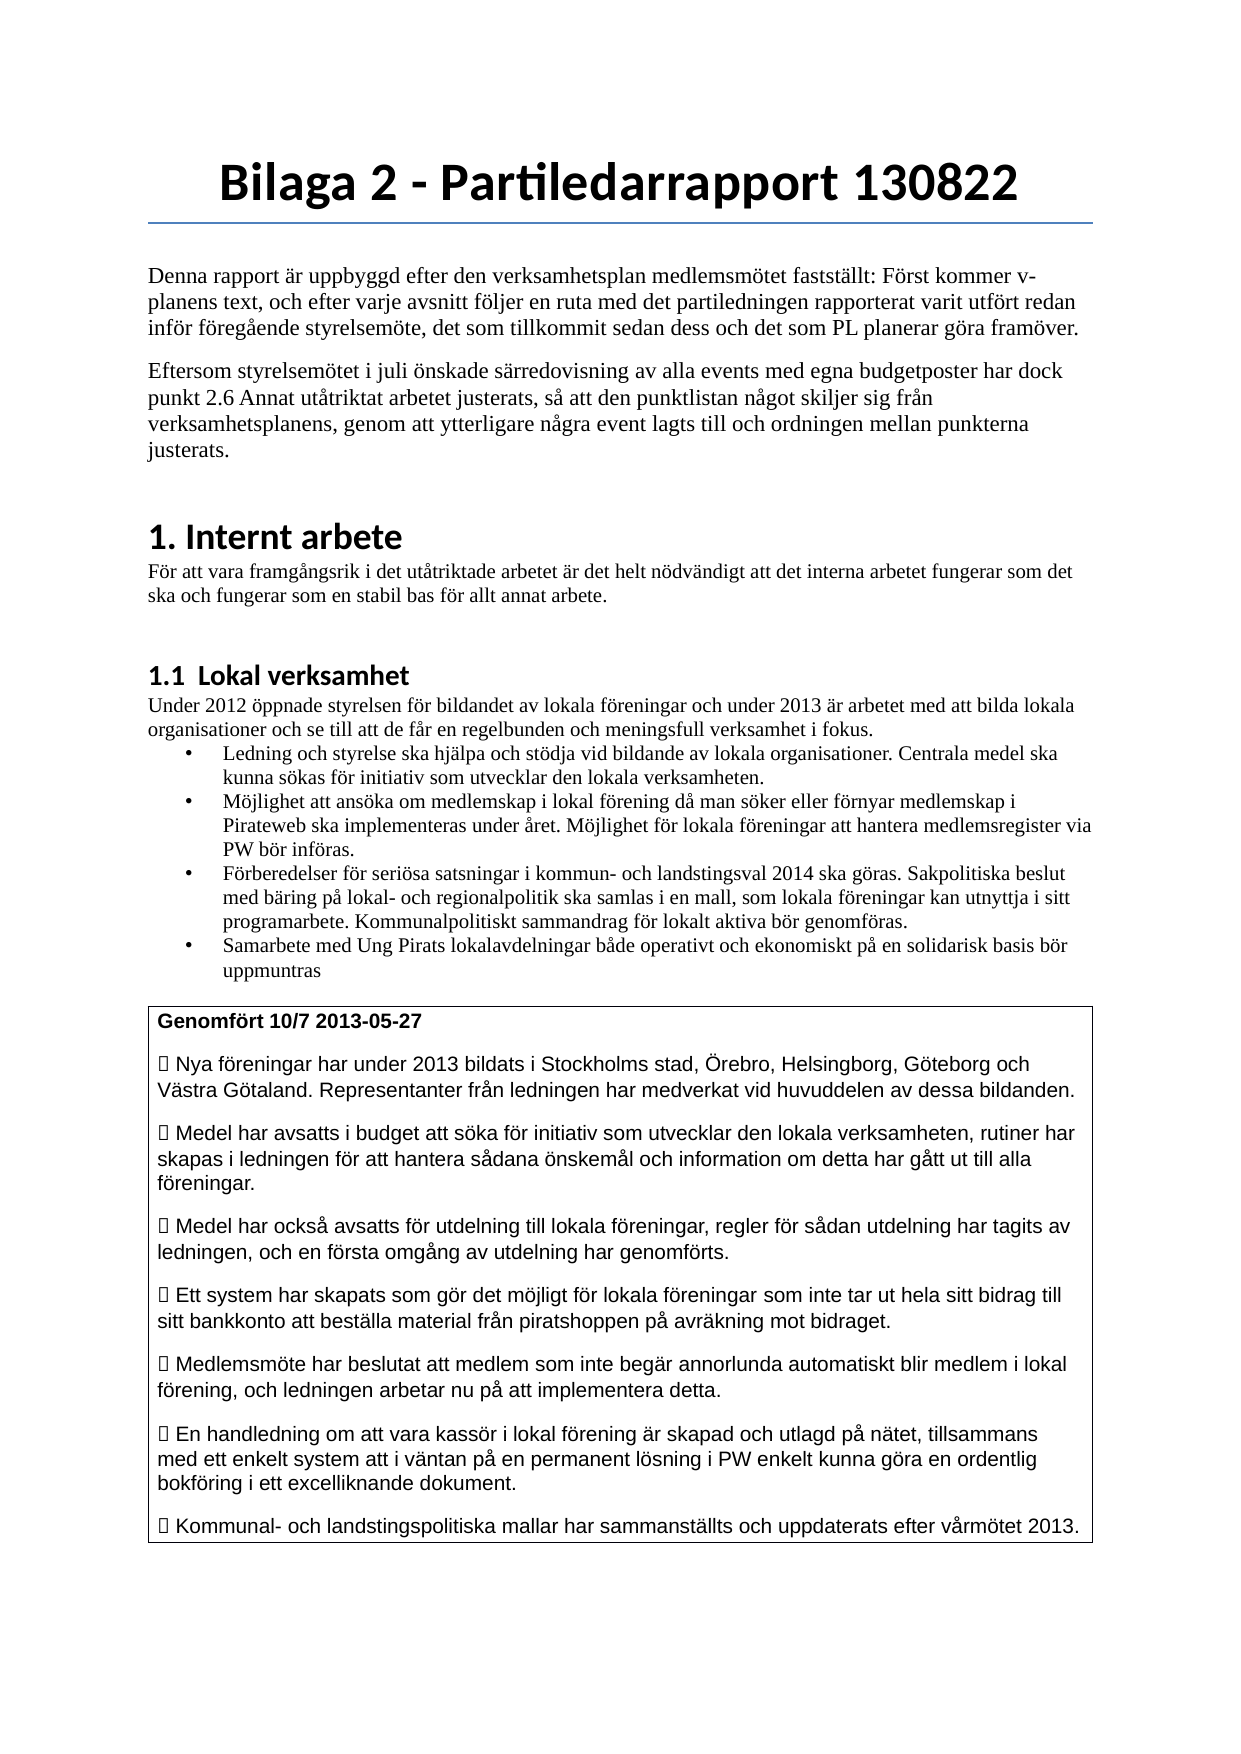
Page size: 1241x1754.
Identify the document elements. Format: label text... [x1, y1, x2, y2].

text Denna rapport är uppbyggd efter den verksamhetsplan medlemsmötet fastställt: Först kommer v-planens text, och efter varje avsnitt följer en ruta med det partiledningen rapporterat varit utfört redan inför föregående styrelsemöte, det som tillkommit sedan dess och det som PL planerar göra framöver. [148, 262, 1093, 341]
text För att vara framgångsrik i det utåtriktade arbetet är det helt nödvändigt att det interna arbetet fungerar som det ska och fungerar som en stabil bas för allt annat arbete. [148, 559, 1093, 657]
list Förberedelser för seriösa satsningar i kommun- och landstingsval 2014 ska göras. Sakpolitiska beslut med bäring på lokal- och regionalpolitik ska samlas i en mall, som lokala föreningar kan utnyttja i sitt programarbete. Kommunalpolitiskt sammandrag för lokalt aktiva bör genomföras. [185, 861, 1093, 933]
text  Kommunal- och landstingspolitiska mallar har sammanställts och uppdaterats efter vårmötet 2013. [149, 1508, 1092, 1542]
text  Medel har också avsatts för utdelning till lokala föreningar, regler för sådan utdelning har tagits av ledningen, och en första omgång av utdelning har genomförts. [149, 1208, 1092, 1264]
text  Ett system har skapats som gör det möjligt för lokala föreningar som inte tar ut hela sitt bidrag till sitt bankkonto att beställa material från piratshoppen på avräkning mot bidraget. [149, 1277, 1092, 1333]
text Genomfört 10/7 2013-05-27 [149, 1007, 1092, 1033]
text  En handledning om att vara kassör i lokal förening är skapad och utlagd på nätet, tillsammans med ett enkelt system att i väntan på en permanent lösning i PW enkelt kunna göra en ordentlig bokföring i ett excelliknande dokument. [149, 1416, 1092, 1495]
text  Medlemsmöte har beslutat att medlem som inte begär annorlunda automatiskt blir medlem i lokal förening, och ledningen arbetar nu på att implementera detta. [149, 1346, 1092, 1402]
list Ledning och styrelse ska hjälpa och stödja vid bildande av lokala organisationer. Centrala medel ska kunna sökas för initiativ som utvecklar den lokala verksamheten. [185, 741, 1093, 789]
text Eftersom styrelsemötet i juli önskade särredovisning av alla events med egna budgetposter har dock punkt 2.6 Annat utåtriktat arbetet justerats, så att den punktlistan något skiljer sig från verksamhetsplanens, genom att ytterligare några event lagts till och ordningen mellan punkterna justerats. [148, 357, 1093, 463]
text  Nya föreningar har under 2013 bildats i Stockholms stad, Örebro, Helsingborg, Göteborg och Västra Götaland. Representanter från ledningen har medverkat vid huvuddelen av dessa bildanden. [149, 1046, 1092, 1102]
list Samarbete med Ung Pirats lokalavdelningar både operativt och ekonomiskt på en solidarisk basis bör uppmuntras [185, 933, 1093, 982]
title Bilaga 2 - Partiledarrapport 130822 [148, 148, 1093, 222]
subtitle 1. Internt arbete [148, 513, 1093, 559]
list Möjlighet att ansöka om medlemskap i lokal förening då man söker eller förnyar medlemskap i Pirateweb ska implementeras under året. Möjlighet för lokala föreningar att hantera medlemsregister via PW bör införas. [185, 789, 1093, 861]
text 1.1 Lokal verksamhet Under 2012 öppnade styrelsen för bildandet av lokala föreningar och under 2013 är arbetet med att bilda lokala organisationer och se till att de får en regelbunden och meningsfull verksamhet i fokus. [148, 657, 1093, 741]
text  Medel har avsatts i budget att söka för initiativ som utvecklar den lokala verksamheten, rutiner har skapas i ledningen för att hantera sådana önskemål och information om detta har gått ut till alla föreningar. [149, 1115, 1092, 1195]
